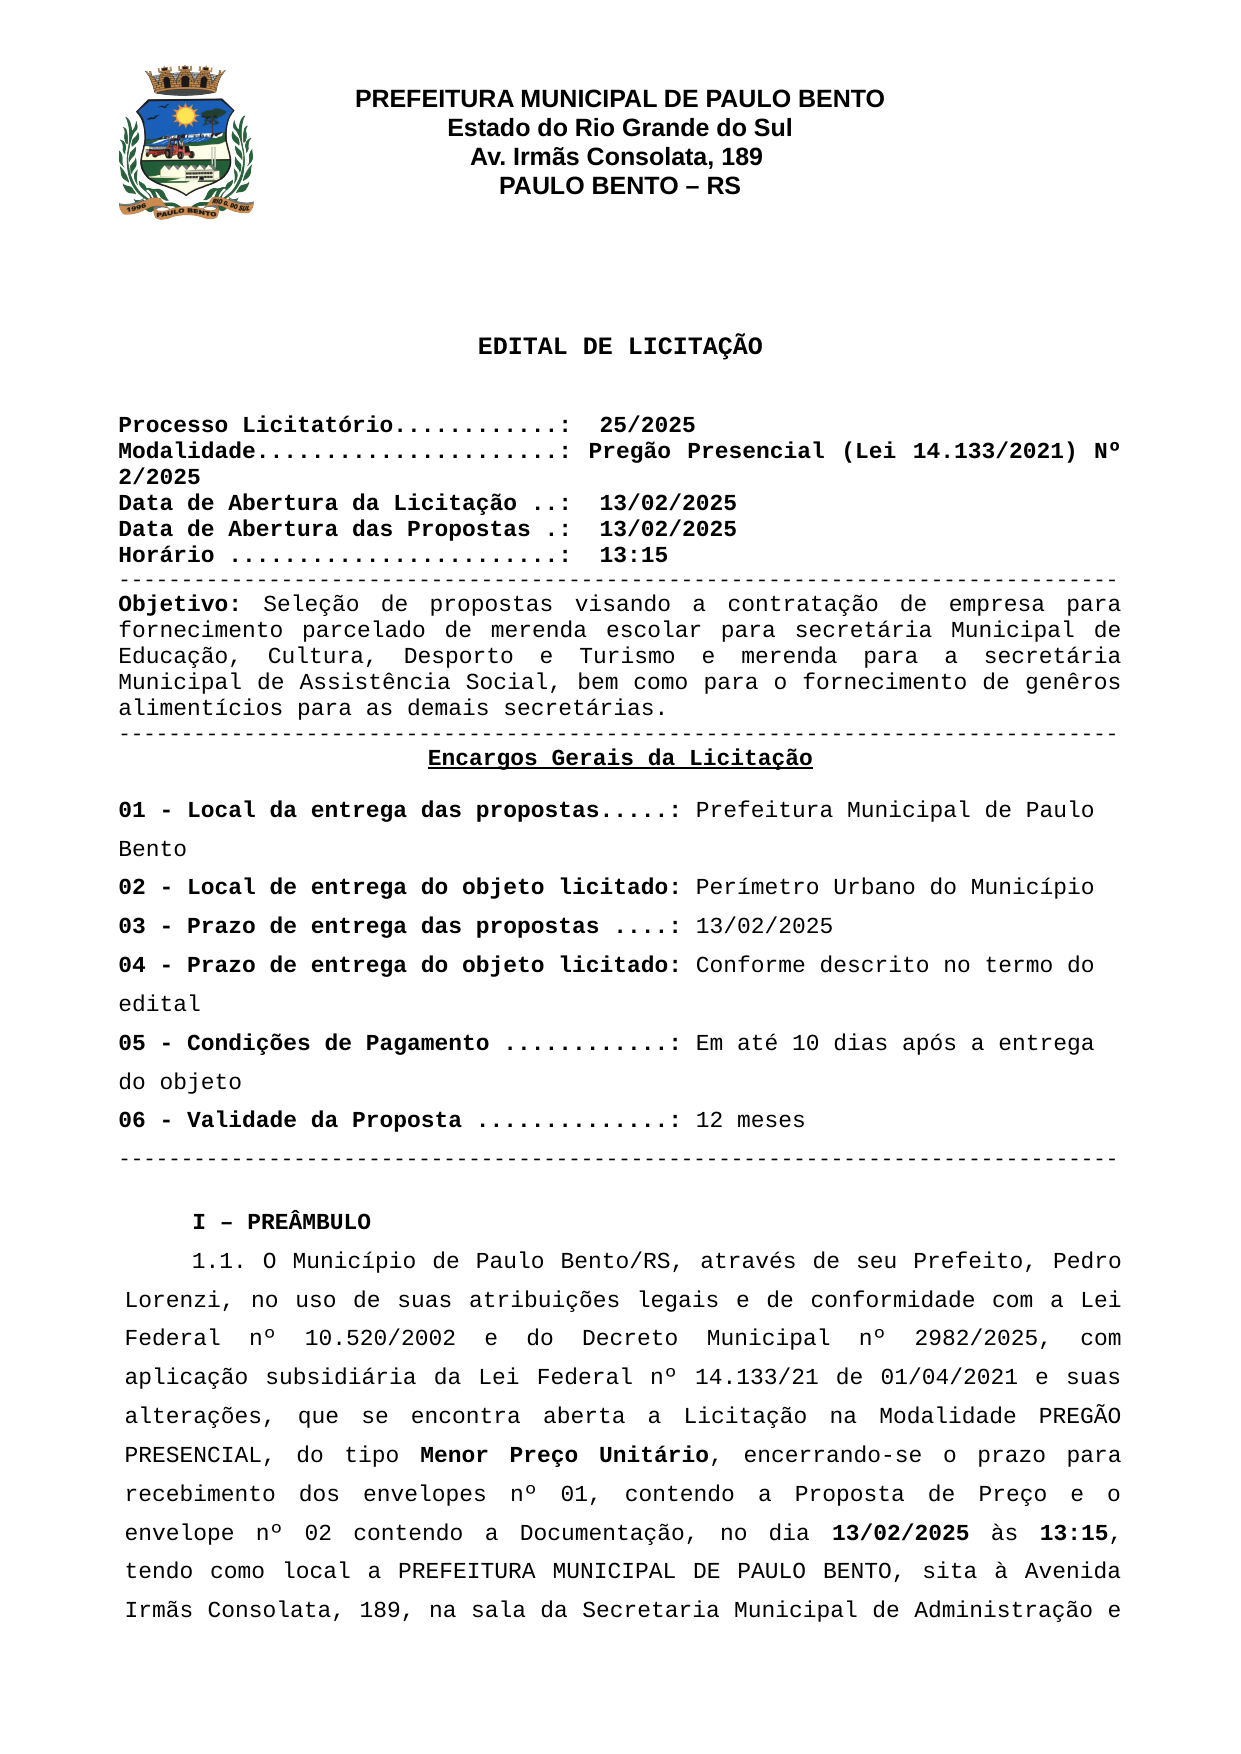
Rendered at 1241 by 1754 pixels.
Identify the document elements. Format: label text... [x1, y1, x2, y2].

text Modalidade......................: Pregão Presencial (Lei 14.133/2021) Nº 2/2025 [118, 439, 1122, 491]
text -------------------------------------------------------------------------------- [118, 1148, 1122, 1171]
text Processo Licitatório............: 25/2025 [118, 413, 1122, 439]
text I – PREÂMBULO [118, 1210, 1122, 1236]
text Encargos Gerais da Licitação [118, 746, 1122, 772]
text Objetivo: Seleção de propostas visando a contratação de empresa para fornecimento parcelado de merenda escolar para secretária Municipal de Educação, Cultura, Desporto e Turismo e merenda para a secretária Municipal de Assistência Social, bem como para o fornecimento de genêros alimentícios para as demais secretárias. [118, 593, 1122, 722]
text Data de Abertura das Propostas .: 13/02/2025 [118, 517, 1122, 543]
text EDITAL DE LICITAÇÃO [118, 333, 1122, 362]
text 04 - Prazo de entrega do objeto licitado: Conforme descrito no termo do edital [118, 953, 1122, 1018]
text 02 - Local de entrega do objeto licitado: Perímetro Urbano do Município [118, 876, 1122, 902]
text 05 - Condições de Pagamento ............: Em até 10 dias após a entrega do objeto [118, 1031, 1122, 1096]
text -------------------------------------------------------------------------------- [118, 722, 1122, 746]
picture [118, 65, 254, 220]
text 06 - Validade da Proposta ..............: 12 meses [118, 1109, 1122, 1135]
text -------------------------------------------------------------------------------- [118, 569, 1122, 593]
text 03 - Prazo de entrega das propostas ....: 13/02/2025 [118, 914, 1122, 941]
text Data de Abertura da Licitação ..: 13/02/2025 [118, 491, 1122, 517]
text 1.1. O Município de Paulo Bento/RS, através de seu Prefeito, Pedro Lorenzi, no uso de suas atribuições legais e de conformidade com a Lei Federal nº 10.520/2002 e do Decreto Municipal nº 2982/2025, com aplicação subsidiária da Lei Federal nº 14.133/21 de 01/04/2021 e suas alterações, que se encontra aberta a Licitação na Modalidade PREGÃO PRESENCIAL, do tipo Menor Preço Unitário, encerrando-se o prazo para recebimento dos envelopes nº 01, contendo a Proposta de Preço e o envelope nº 02 contendo a Documentação, no dia 13/02/2025 às 13:15, tendo como local a PREFEITURA MUNICIPAL DE PAULO BENTO, sita à Avenida Irmãs Consolata, 189, na sala da Secretaria Municipal de Administração e [124, 1249, 1122, 1625]
text Horário ........................: 13:15 [118, 543, 1122, 569]
text 01 - Local da entrega das propostas.....: Prefeitura Municipal de Paulo Bento [118, 798, 1122, 863]
